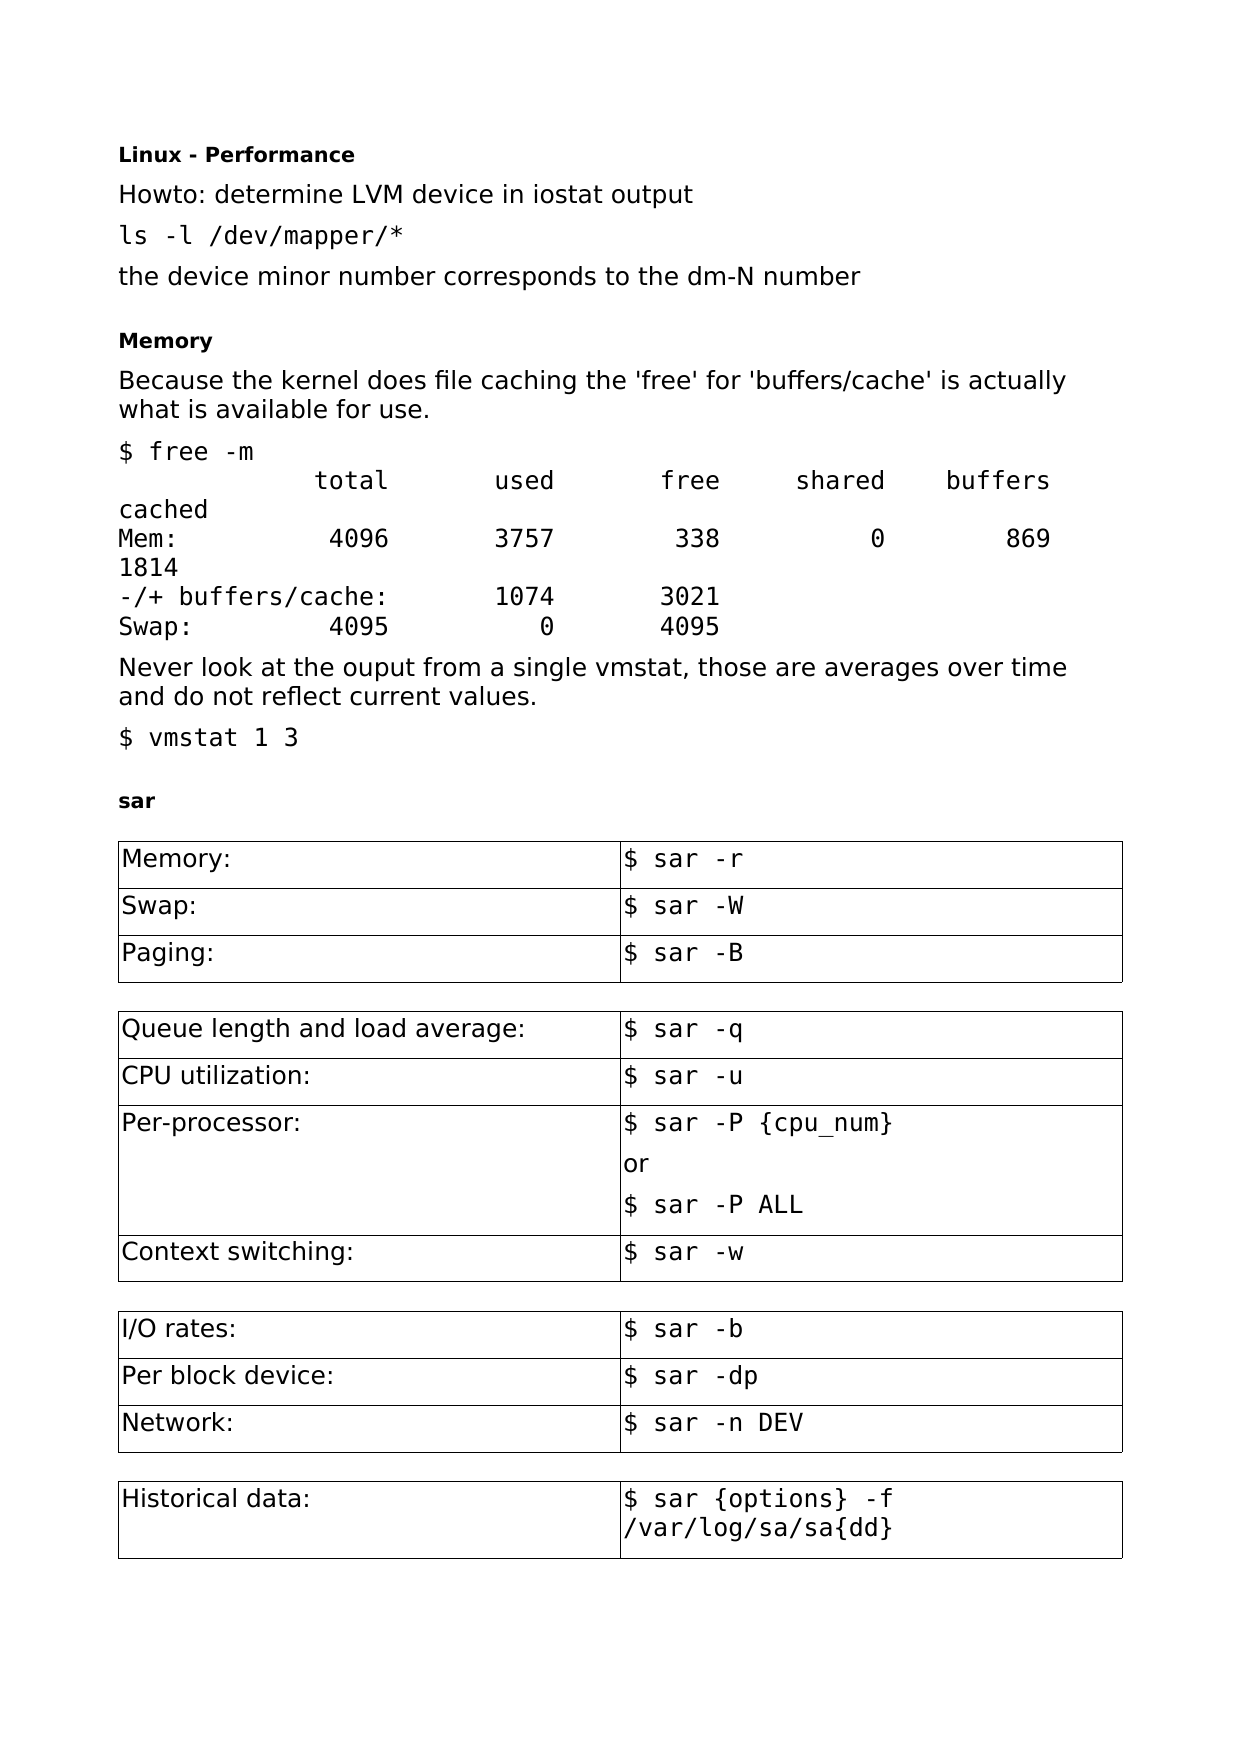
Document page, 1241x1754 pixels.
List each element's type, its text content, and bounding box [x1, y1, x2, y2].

subtitle Memory [118, 329, 1122, 353]
table_header $ sar -b [621, 1312, 1122, 1358]
table_cell Context switching: [119, 1236, 620, 1281]
subtitle sar [118, 789, 1122, 814]
table_header $ sar -r [621, 842, 1122, 888]
table_header Historical data: [119, 1482, 620, 1557]
text $ vmstat 1 3 [118, 723, 1122, 753]
table_cell Network: [119, 1406, 620, 1452]
table_cell $ sar -w [621, 1236, 1122, 1281]
table_header I/O rates: [119, 1312, 620, 1358]
table_cell Per block device: [119, 1359, 620, 1405]
table_cell Per-processor: [119, 1106, 620, 1234]
table_cell $ sar -B [621, 936, 1122, 982]
subtitle Linux - Performance [118, 143, 1122, 167]
table_header Memory: [119, 842, 620, 888]
table_header $ sar {options} -f /var/log/sa/sa{dd} [621, 1482, 1122, 1557]
table_cell $ sar -dp [621, 1359, 1122, 1405]
text Howto: determine LVM device in iostat output [118, 180, 1122, 209]
text $ free -m total used free shared buffers cached Mem: 4096 3757 338 0 869 1814 -/+ buffers/cache: 1074 3021 Swap: 4095 0 4095 [118, 437, 1122, 641]
text ls -l /dev/mapper/* [118, 222, 1122, 251]
table_cell $ sar -n DEV [621, 1406, 1122, 1452]
table_header Queue length and load average: [119, 1012, 620, 1058]
text Never look at the ouput from a single vmstat, those are averages over time and do not reflect current values. [118, 653, 1122, 711]
table_cell $ sar -W [621, 889, 1122, 935]
table_cell $ sar -P {cpu_num} or $ sar -P ALL [621, 1106, 1122, 1234]
table_cell CPU utilization: [119, 1059, 620, 1105]
text Because the kernel does file caching the 'free' for 'buffers/cache' is actually what is available for use. [118, 366, 1122, 424]
text the device minor number corresponds to the dm-N number [118, 262, 1122, 292]
table_cell Paging: [119, 936, 620, 982]
table_header $ sar -q [621, 1012, 1122, 1058]
table_cell Swap: [119, 889, 620, 935]
table_cell $ sar -u [621, 1059, 1122, 1105]
